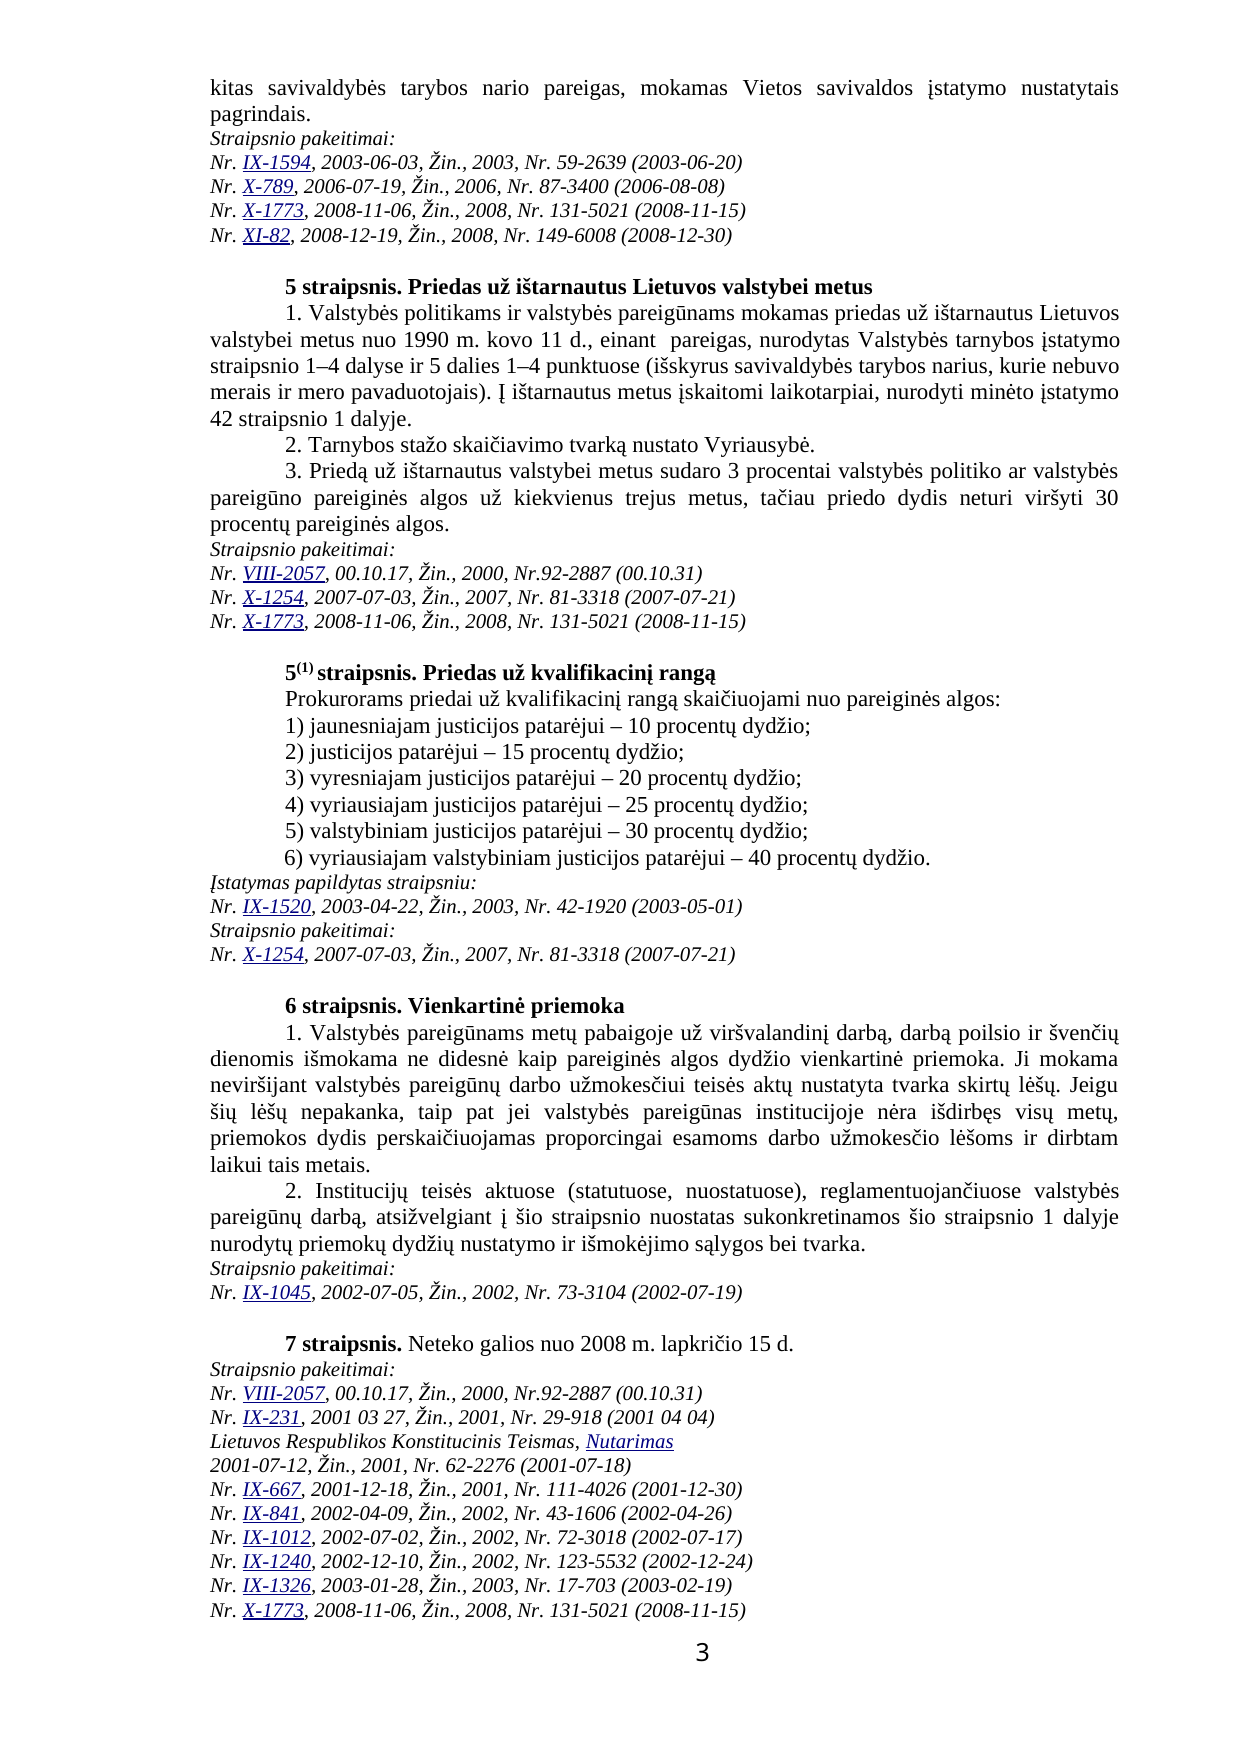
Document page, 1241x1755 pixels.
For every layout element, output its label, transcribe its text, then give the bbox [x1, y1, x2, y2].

text Nr. IX-1520, 2003-04-22, Žin., 2003, Nr. 42-1920 (2003-05-01) [210, 894, 1120, 918]
text 1. Valstybės politikams ir valstybės pareigūnams mokamas priedas už ištarnautus Lietuvos valstybei metus nuo 1990 m. kovo 11 d., einant pareigas, nurodytas Valstybės tarnybos įstatymo straipsnio 1–4 dalyse ir 5 dalies 1–4 punktuose (išskyrus savivaldybės tarybos narius, kurie nebuvo merais ir mero pavaduotojais). Į ištarnautus metus įskaitomi laikotarpiai, nurodyti minėto įstatymo 42 straipsnio 1 dalyje. [210, 299, 1120, 431]
text 3) vyresniajam justicijos patarėjui – 20 procentų dydžio; [210, 764, 1120, 791]
text Įstatymas papildytas straipsniu: [210, 870, 1120, 894]
text Nr. XI-82, 2008-12-19, Žin., 2008, Nr. 149-6008 (2008-12-30) [210, 222, 1120, 247]
text 7 straipsnis. Neteko galios nuo 2008 m. lapkričio 15 d. [210, 1331, 1120, 1357]
text Nr. X-789, 2006-07-19, Žin., 2006, Nr. 87-3400 (2006-08-08) [210, 174, 1120, 198]
text Nr. X-1254, 2007-07-03, Žin., 2007, Nr. 81-3318 (2007-07-21) [210, 942, 1120, 966]
text 2. Tarnybos stažo skaičiavimo tvarką nustato Vyriausybė. [210, 431, 1120, 457]
text Straipsnio pakeitimai: [210, 126, 1120, 150]
text Straipsnio pakeitimai: [210, 536, 1120, 561]
text Nr. IX-231, 2001 03 27, Žin., 2001, Nr. 29-918 (2001 04 04) [210, 1405, 1120, 1429]
text Prokurorams priedai už kvalifikacinį rangą skaičiuojami nuo pareiginės algos: [210, 685, 1120, 712]
text Nr. IX-1240, 2002-12-10, Žin., 2002, Nr. 123-5532 (2002-12-24) [210, 1549, 1120, 1573]
text 3. Priedą už ištarnautus valstybei metus sudaro 3 procentai valstybės politiko ar valstybės pareigūno pareiginės algos už kiekvienus trejus metus, tačiau priedo dydis neturi viršyti 30 procentų pareiginės algos. [210, 457, 1120, 536]
text 2001-07-12, Žin., 2001, Nr. 62-2276 (2001-07-18) [210, 1453, 1120, 1477]
text Nr. VIII-2057, 00.10.17, Žin., 2000, Nr.92-2887 (00.10.31) [210, 561, 1120, 584]
text Nr. X-1254, 2007-07-03, Žin., 2007, Nr. 81-3318 (2007-07-21) [210, 584, 1120, 609]
text Straipsnio pakeitimai: [210, 918, 1120, 942]
text kitas savivaldybės tarybos nario pareigas, mokamas Vietos savivaldos įstatymo nustatytais pagrindais. [210, 73, 1120, 126]
text Nr. IX-1045, 2002-07-05, Žin., 2002, Nr. 73-3104 (2002-07-19) [210, 1280, 1120, 1304]
text 1. Valstybės pareigūnams metų pabaigoje už viršvalandinį darbą, darbą poilsio ir švenčių dienomis išmokama ne didesnė kaip pareiginės algos dydžio vienkartinė priemoka. Ji mokama neviršijant valstybės pareigūnų darbo užmokesčiui teisės aktų nustatyta tvarka skirtų lėšų. Jeigu šių lėšų nepakanka, taip pat jei valstybės pareigūnas institucijoje nėra išdirbęs visų metų, priemokos dydis perskaičiuojamas proporcingai esamoms darbo užmokesčio lėšoms ir dirbtam laikui tais metais. [210, 1019, 1120, 1177]
text Nr. IX-841, 2002-04-09, Žin., 2002, Nr. 43-1606 (2002-04-26) [210, 1501, 1120, 1525]
text Nr. IX-667, 2001-12-18, Žin., 2001, Nr. 111-4026 (2001-12-30) [210, 1477, 1120, 1501]
text 2. Institucijų teisės aktuose (statutuose, nuostatuose), reglamentuojančiuose valstybės pareigūnų darbą, atsižvelgiant į šio straipsnio nuostatas sukonkretinamos šio straipsnio 1 dalyje nurodytų priemokų dydžių nustatymo ir išmokėjimo sąlygos bei tvarka. [210, 1177, 1120, 1256]
text Straipsnio pakeitimai: [210, 1256, 1120, 1280]
text 6 straipsnis. Vienkartinė priemoka [210, 992, 1120, 1019]
text Nr. VIII-2057, 00.10.17, Žin., 2000, Nr.92-2887 (00.10.31) [210, 1381, 1120, 1405]
text Nr. X-1773, 2008-11-06, Žin., 2008, Nr. 131-5021 (2008-11-15) [210, 1597, 1120, 1622]
text Nr. X-1773, 2008-11-06, Žin., 2008, Nr. 131-5021 (2008-11-15) [210, 198, 1120, 222]
text 4) vyriausiajam justicijos patarėjui – 25 procentų dydžio; [210, 791, 1120, 817]
text Nr. IX-1012, 2002-07-02, Žin., 2002, Nr. 72-3018 (2002-07-17) [210, 1525, 1120, 1549]
text 5 straipsnis. Priedas už ištarnautus Lietuvos valstybei metus [210, 273, 1120, 299]
text Lietuvos Respublikos Konstitucinis Teismas, Nutarimas [210, 1429, 1120, 1453]
text 6) vyriausiajam valstybiniam justicijos patarėjui – 40 procentų dydžio. [210, 843, 1120, 870]
text 5) valstybiniam justicijos patarėjui – 30 procentų dydžio; [210, 817, 1120, 843]
text 5(1) straipsnis. Priedas už kvalifikacinį rangą [210, 659, 1118, 685]
text 1) jaunesniajam justicijos patarėjui – 10 procentų dydžio; [210, 712, 1120, 738]
text Nr. X-1773, 2008-11-06, Žin., 2008, Nr. 131-5021 (2008-11-15) [210, 609, 1120, 633]
text Straipsnio pakeitimai: [210, 1357, 1120, 1381]
text Nr. IX-1594, 2003-06-03, Žin., 2003, Nr. 59-2639 (2003-06-20) [210, 150, 1120, 174]
text 2) justicijos patarėjui – 15 procentų dydžio; [210, 738, 1120, 764]
text Nr. IX-1326, 2003-01-28, Žin., 2003, Nr. 17-703 (2003-02-19) [210, 1573, 1120, 1597]
